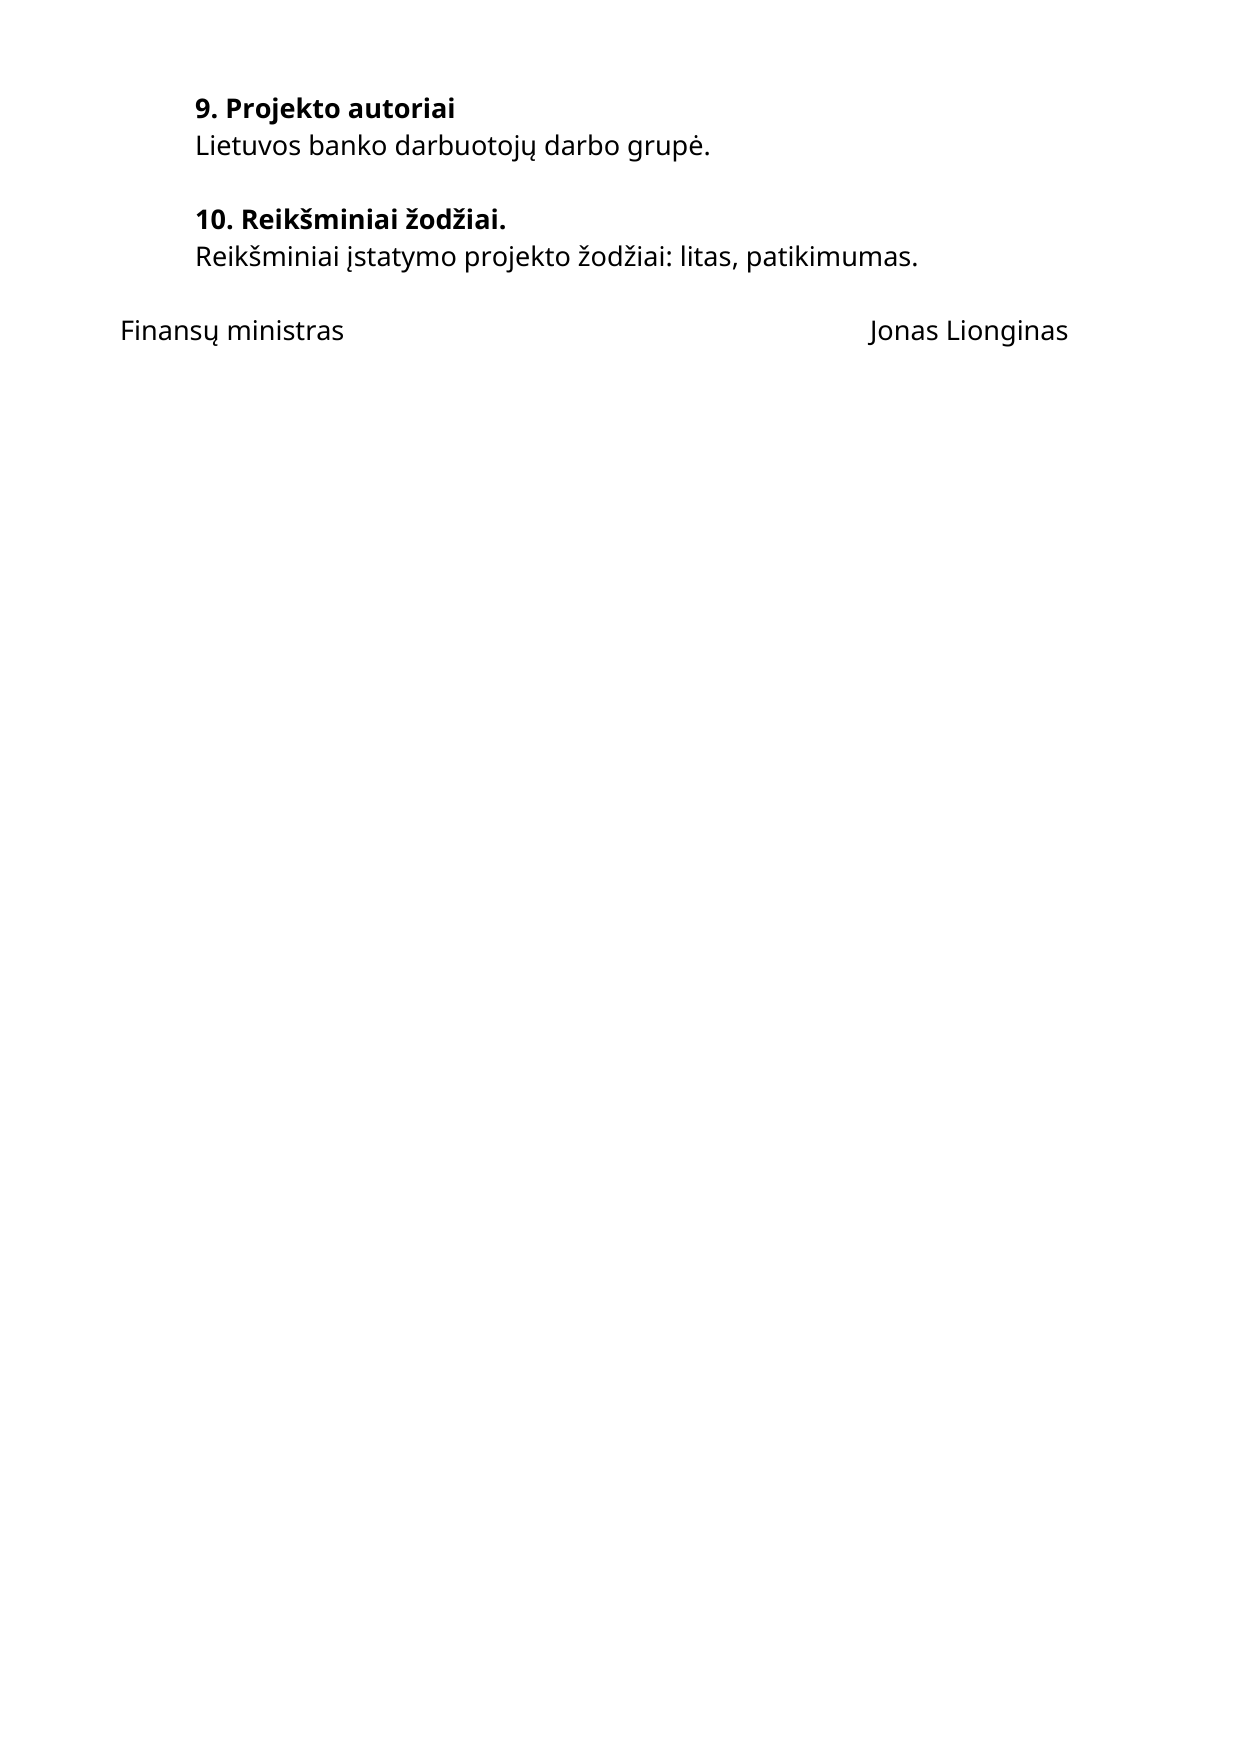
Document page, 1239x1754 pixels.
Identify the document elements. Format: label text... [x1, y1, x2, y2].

text Reikšminiai įstatymo projekto žodžiai: litas, patikimumas. [120, 237, 1164, 274]
text Finansų ministras Jonas Lionginas [120, 311, 1164, 348]
text 9. Projekto autoriai [120, 90, 1164, 127]
text Lietuvos banko darbuotojų darbo grupė. [120, 127, 1164, 164]
text 10. Reikšminiai žodžiai. [120, 201, 1164, 237]
